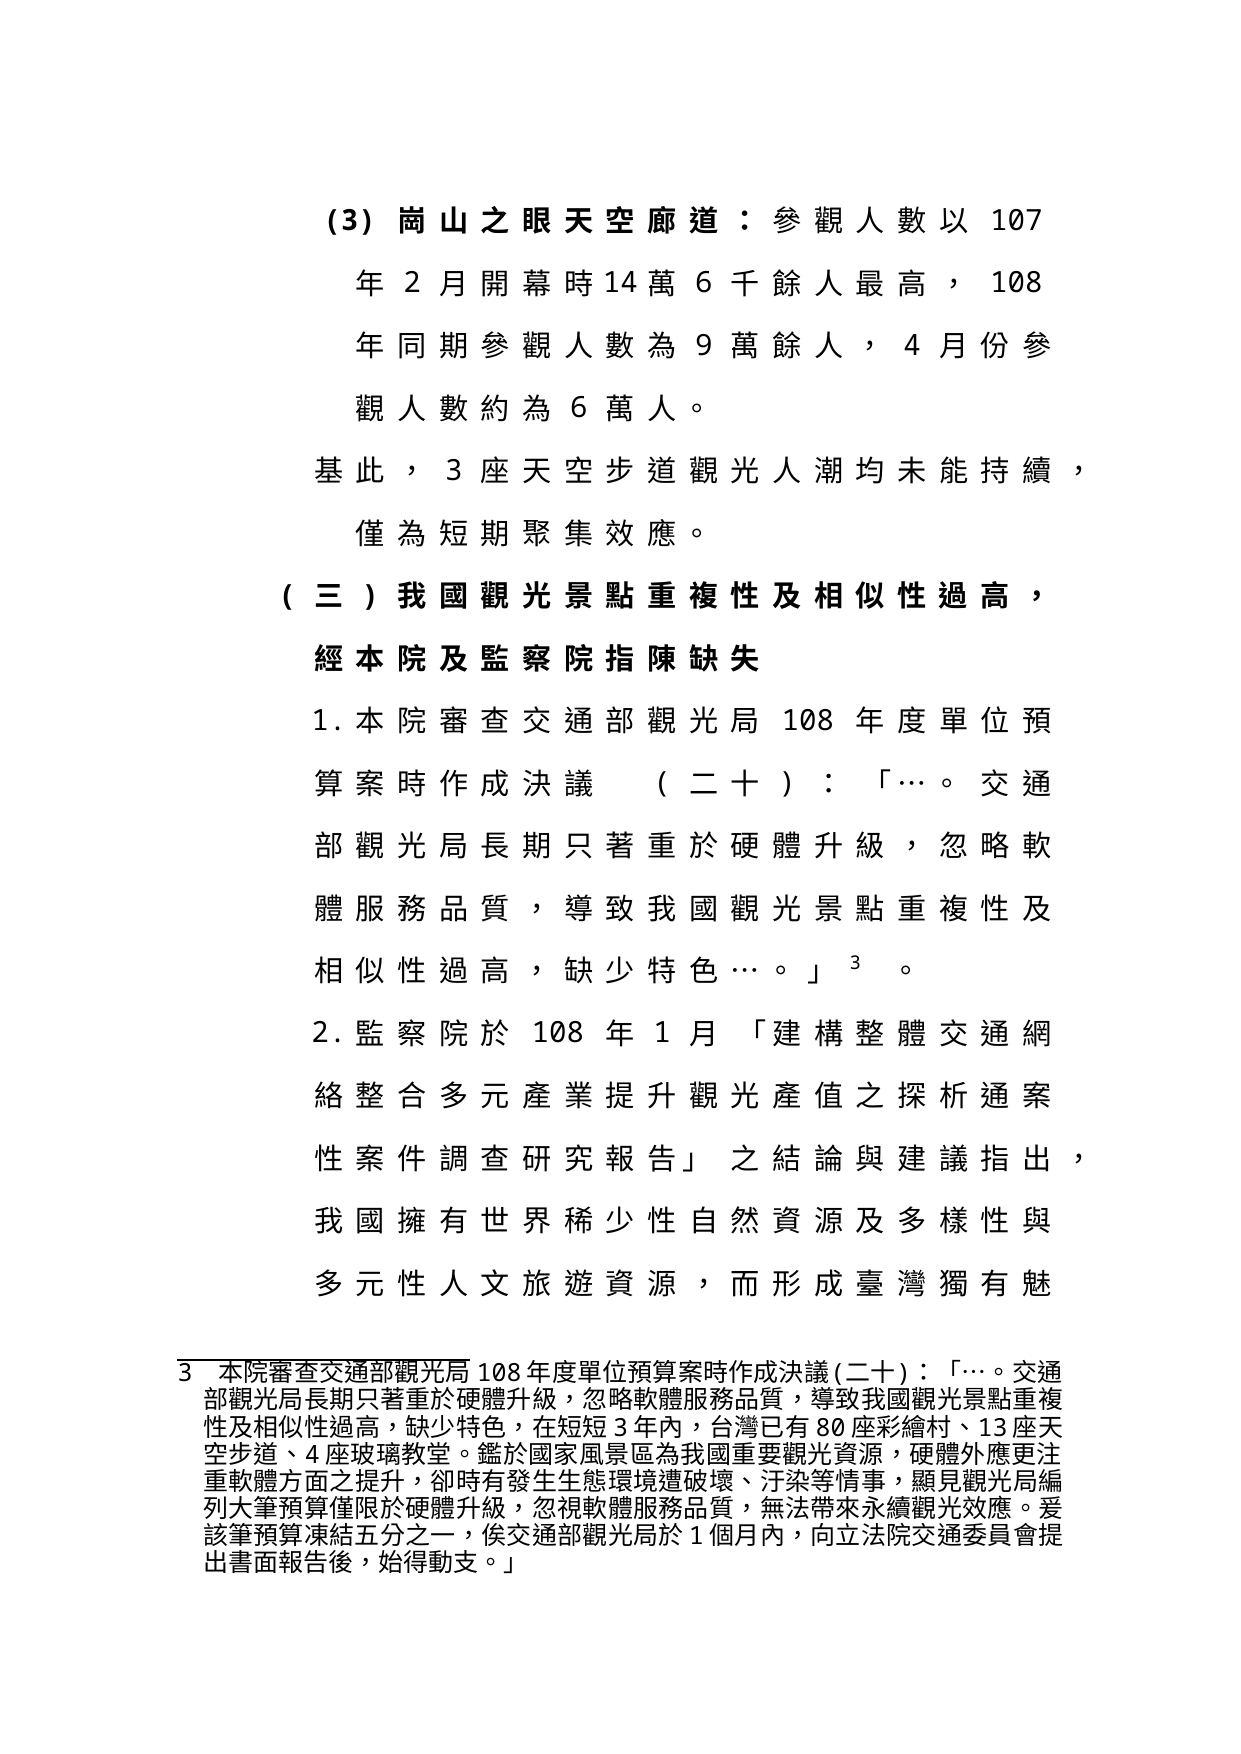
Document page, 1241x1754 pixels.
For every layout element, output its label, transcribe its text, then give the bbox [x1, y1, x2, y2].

text (三)我國觀光景點重複性及相似性過高，經本院及監察院指陳缺失 [242, 552, 1058, 677]
text 1.本院審查交通部觀光局108年度單位預算案時作成決議 (二十)：「…。交通部觀光局長期只著重於硬體升級，忽略軟體服務品質，導致我國觀光景點重複性及相似性過高，缺少特色…。」。 [271, 677, 1058, 990]
text 本院審查交通部觀光局108年度單位預算案時作成決議(二十)：「…。交通部觀光局長期只著重於硬體升級，忽略軟體服務品質，導致我國觀光景點重複性及相似性過高，缺少特色，在短短3年內，台灣已有80座彩繪村、13座天空步道、4座玻璃教堂。鑑於國家風景區為我國重要觀光資源，硬體外應更注重軟體方面之提升，卻時有發生生態環境遭破壞、汙染等情事，顯見觀光局編列大筆預算僅限於硬體升級，忽視軟體服務品質，無法帶來永續觀光效應。爰該筆預算凍結五分之一，俟交通部觀光局於1個月內，向立法院交通委員會提出書面報告後，始得動支。」 [177, 1360, 1063, 1577]
text 2.監察院於108年1月「建構整體交通網絡整合多元產業提升觀光產值之探析通案性案件調查研究報告」之結論與建議指出，我國擁有世界稀少性自然資源及多樣性與多元性人文旅遊資源，而形成臺灣獨有魅力，各縣市亦有形塑特色小鎮或村落之條件，但應避免一窩蜂複製，如天空步道之搶建，熱潮過後，因特色難以鮮明，無法吸引旅客再次前往，致遊客人數門可羅雀與門庭若市之歧異景象。 [271, 990, 1058, 1302]
text (3)崗山之眼天空廊道：參觀人數以107年2月開幕時14萬6千餘人最高，108年同期參觀人數為9萬餘人，4月份參觀人數約為6萬人。 [301, 177, 1058, 427]
text 基此，3座天空步道觀光人潮均未能持續，僅為短期聚集效應。 [301, 427, 1058, 552]
